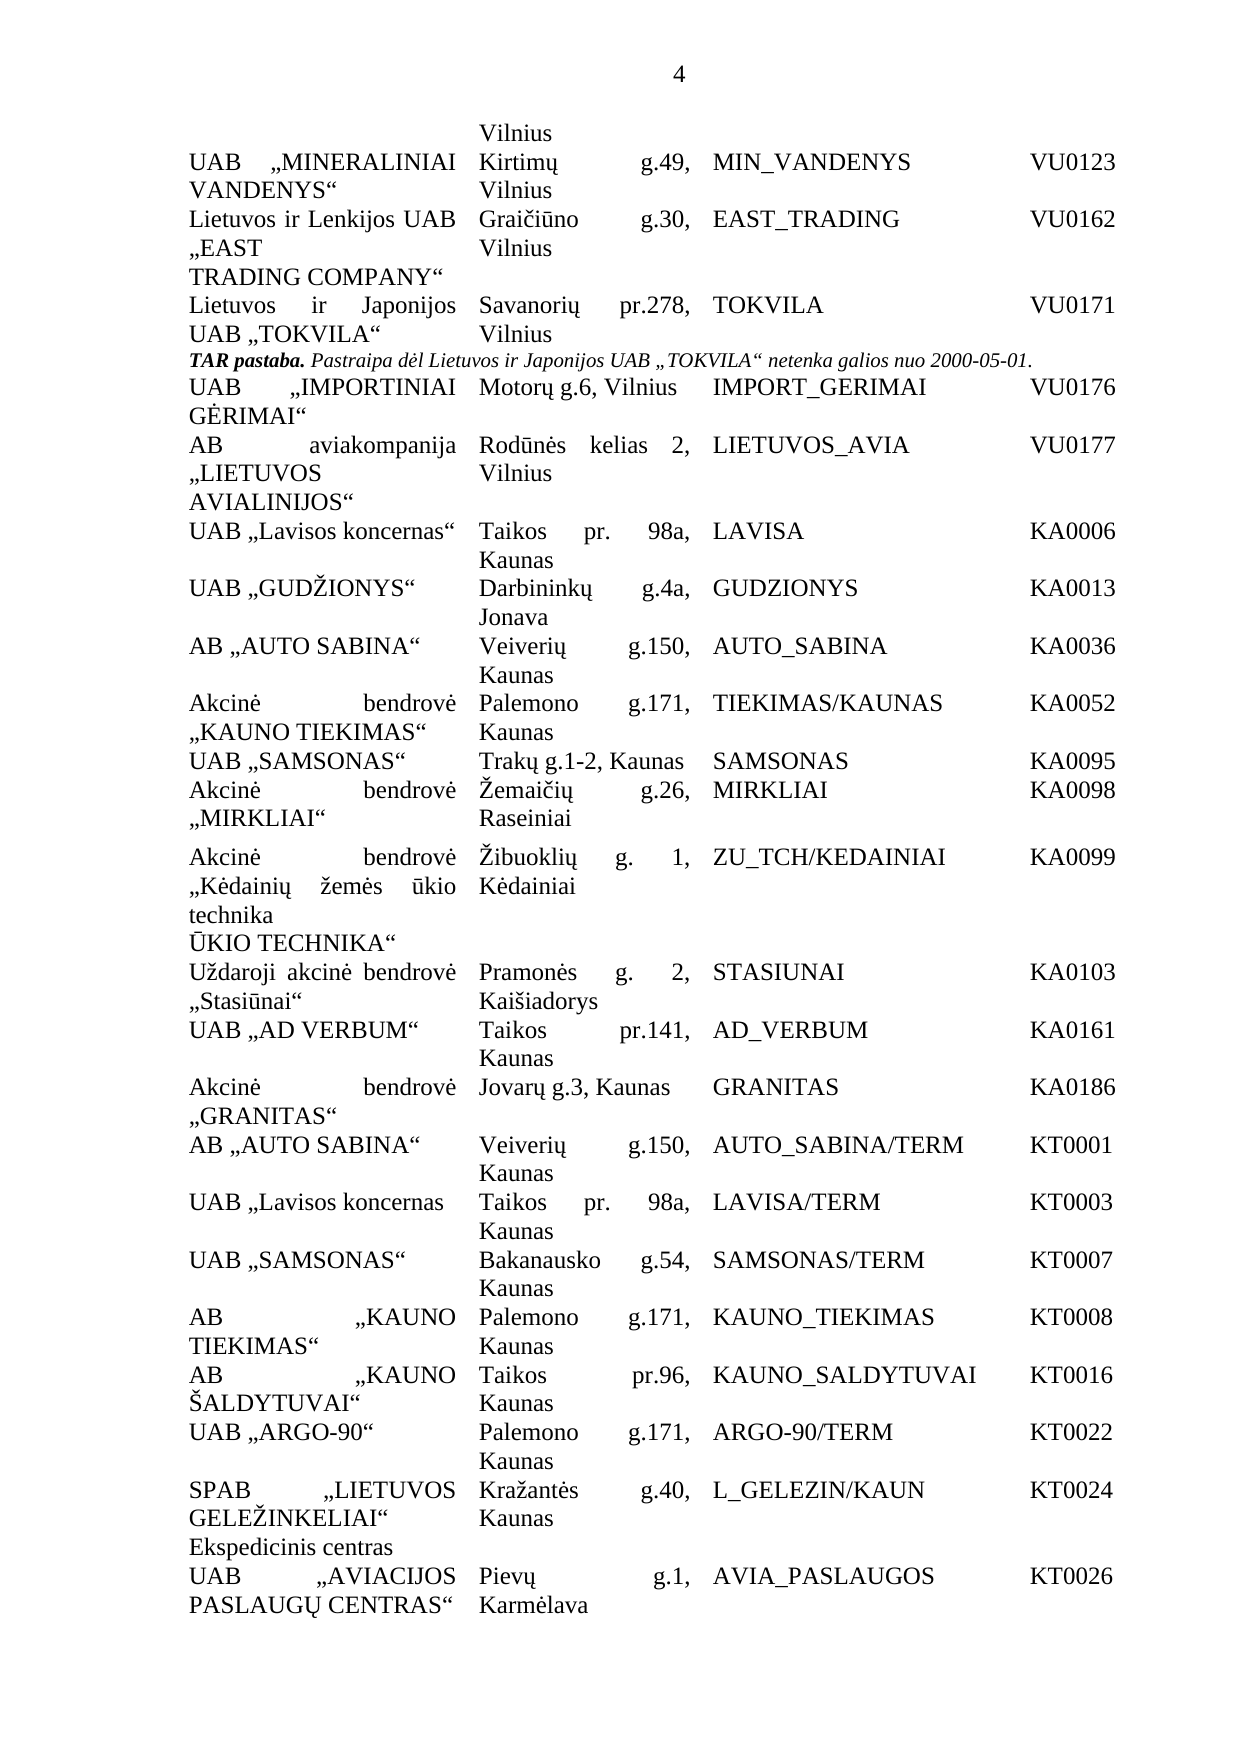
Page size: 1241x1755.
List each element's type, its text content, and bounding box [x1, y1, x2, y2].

table_cell Akcinė bendrovė „Kėdainių žemės ūkio technika [177, 842, 467, 928]
table_cell Taikos pr.141, Kaunas [468, 1015, 701, 1072]
table_cell Savanorių pr.278, Vilnius [468, 291, 701, 348]
table_cell Taikos pr. 98a, Kaunas [468, 516, 701, 573]
table_cell KT0008 [1018, 1302, 1181, 1360]
table_cell AVIA_PASLAUGOS [701, 1561, 1018, 1618]
table_cell KT0003 [1018, 1187, 1181, 1245]
table_cell KAUNO_TIEKIMAS [701, 1302, 1018, 1360]
table_cell AUTO_SABINA [701, 631, 1018, 688]
table_cell TAR pastaba. Pastraipa dėl Lietuvos ir Japonijos UAB „TOKVILA“ netenka galios nuo 2000-05-01. [177, 348, 1181, 372]
table_cell [1018, 1532, 1181, 1561]
table_cell TRADING COMPANY“ [177, 262, 467, 291]
table_cell [701, 487, 1018, 516]
table_cell UAB „SAMSONAS“ [177, 746, 467, 775]
table_cell ŪKIO TECHNIKA“ [177, 929, 467, 957]
table_cell KA0186 [1018, 1072, 1181, 1130]
table_cell Palemono g.171, Kaunas [468, 1417, 701, 1475]
table_cell AB „KAUNO ŠALDYTUVAI“ [177, 1360, 467, 1417]
table_cell Pramonės g. 2, Kaišiadorys [468, 957, 701, 1015]
table_cell Pievų g.1, Karmėlava [468, 1561, 701, 1618]
table_cell Taikos pr. 98a, Kaunas [468, 1187, 701, 1245]
table_cell SPAB „LIETUVOS GELEŽINKELIAI“ [177, 1475, 467, 1532]
table_cell [177, 118, 467, 147]
table_cell AB „AUTO SABINA“ [177, 1130, 467, 1187]
table_cell [701, 118, 1018, 147]
table_cell Jovarų g.3, Kaunas [468, 1072, 701, 1130]
table_cell Akcinė bendrovė „KAUNO TIEKIMAS“ [177, 689, 467, 746]
table_cell [468, 1532, 701, 1561]
table_cell [468, 487, 701, 516]
table_cell UAB „ARGO-90“ [177, 1417, 467, 1475]
table_cell VU0176 [1018, 372, 1181, 430]
table_cell KT0024 [1018, 1475, 1181, 1532]
table_cell LAVISA/TERM [701, 1187, 1018, 1245]
table_cell Trakų g.1-2, Kaunas [468, 746, 701, 775]
table_cell UAB „IMPORTINIAI GĖRIMAI“ [177, 372, 467, 430]
table_cell MIRKLIAI [701, 775, 1018, 842]
table_cell TOKVILA [701, 291, 1018, 348]
table_cell Veiverių g.150, Kaunas [468, 1130, 701, 1187]
table_cell Žemaičių g.26, Raseiniai [468, 775, 701, 842]
table_cell [1018, 929, 1181, 957]
table_cell KT0007 [1018, 1245, 1181, 1302]
table_cell KA0099 [1018, 842, 1181, 928]
table_cell KAUNO_SALDYTUVAI [701, 1360, 1018, 1417]
table_cell Bakanausko g.54, Kaunas [468, 1245, 701, 1302]
table_cell [701, 262, 1018, 291]
table_cell Kražantės g.40, Kaunas [468, 1475, 701, 1532]
table_cell AVIALINIJOS“ [177, 487, 467, 516]
table_cell LIETUVOS_AVIA [701, 430, 1018, 487]
table_cell UAB „MINERALINIAI VANDENYS“ [177, 147, 467, 204]
table_cell VU0171 [1018, 291, 1181, 348]
table_cell Palemono g.171, Kaunas [468, 1302, 701, 1360]
table_cell UAB „AD VERBUM“ [177, 1015, 467, 1072]
table_cell VU0177 [1018, 430, 1181, 487]
table_cell AD_VERBUM [701, 1015, 1018, 1072]
table_cell LAVISA [701, 516, 1018, 573]
table_cell Vilnius [468, 118, 701, 147]
table_cell KT0026 [1018, 1561, 1181, 1618]
table_cell MIN_VANDENYS [701, 147, 1018, 204]
table_cell Lietuvos ir Japonijos UAB „TOKVILA“ [177, 291, 467, 348]
table_cell Uždaroji akcinė bendrovė „Stasiūnai“ [177, 957, 467, 1015]
table_cell L_GELEZIN/KAUN [701, 1475, 1018, 1532]
table_cell Akcinė bendrovė „GRANITAS“ [177, 1072, 467, 1130]
table_cell Lietuvos ir Lenkijos UAB „EAST [177, 204, 467, 262]
table_cell UAB „Lavisos koncernas“ [177, 516, 467, 573]
table_cell AB „KAUNO TIEKIMAS“ [177, 1302, 467, 1360]
table_cell SAMSONAS/TERM [701, 1245, 1018, 1302]
table_cell KA0013 [1018, 574, 1181, 631]
table_cell GUDZIONYS [701, 574, 1018, 631]
table_cell SAMSONAS [701, 746, 1018, 775]
table_cell KA0036 [1018, 631, 1181, 688]
table_cell AUTO_SABINA/TERM [701, 1130, 1018, 1187]
table_cell VU0123 [1018, 147, 1181, 204]
table_cell ZU_TCH/KEDAINIAI [701, 842, 1018, 928]
table_cell STASIUNAI [701, 957, 1018, 1015]
table_cell KA0006 [1018, 516, 1181, 573]
table_cell UAB „SAMSONAS“ [177, 1245, 467, 1302]
table_cell ARGO-90/TERM [701, 1417, 1018, 1475]
table_cell Akcinė bendrovė „MIRKLIAI“ [177, 775, 467, 842]
table_cell TIEKIMAS/KAUNAS [701, 689, 1018, 746]
table_cell [1018, 487, 1181, 516]
table_cell KT0016 [1018, 1360, 1181, 1417]
table_cell [701, 929, 1018, 957]
table_cell AB aviakompanija „LIETUVOS [177, 430, 467, 487]
table_cell KA0161 [1018, 1015, 1181, 1072]
table_cell [701, 1532, 1018, 1561]
table_cell IMPORT_GERIMAI [701, 372, 1018, 430]
table_cell Palemono g.171, Kaunas [468, 689, 701, 746]
table_cell Darbininkų g.4a, Jonava [468, 574, 701, 631]
table_cell UAB „AVIACIJOS PASLAUGŲ CENTRAS“ [177, 1561, 467, 1618]
table_cell Veiverių g.150, Kaunas [468, 631, 701, 688]
table_cell UAB „Lavisos koncernas [177, 1187, 467, 1245]
table_cell KA0103 [1018, 957, 1181, 1015]
table_cell [1018, 118, 1181, 147]
table_cell Ekspedicinis centras [177, 1532, 467, 1561]
table_cell Žibuoklių g. 1, Kėdainiai [468, 842, 701, 928]
table_cell KT0001 [1018, 1130, 1181, 1187]
table_cell KA0052 [1018, 689, 1181, 746]
table_cell KT0022 [1018, 1417, 1181, 1475]
table_cell VU0162 [1018, 204, 1181, 262]
table_cell KA0095 [1018, 746, 1181, 775]
table_cell [1018, 262, 1181, 291]
table_cell Taikos pr.96, Kaunas [468, 1360, 701, 1417]
table_cell [468, 262, 701, 291]
table_cell Rodūnės kelias 2, Vilnius [468, 430, 701, 487]
table_cell Graičiūno g.30, Vilnius [468, 204, 701, 262]
table_cell AB „AUTO SABINA“ [177, 631, 467, 688]
table_cell GRANITAS [701, 1072, 1018, 1130]
table_cell UAB „GUDŽIONYS“ [177, 574, 467, 631]
table_cell EAST_TRADING [701, 204, 1018, 262]
table_cell Kirtimų g.49, Vilnius [468, 147, 701, 204]
table_cell [468, 929, 701, 957]
table_cell KA0098 [1018, 775, 1181, 842]
table_cell Motorų g.6, Vilnius [468, 372, 701, 430]
